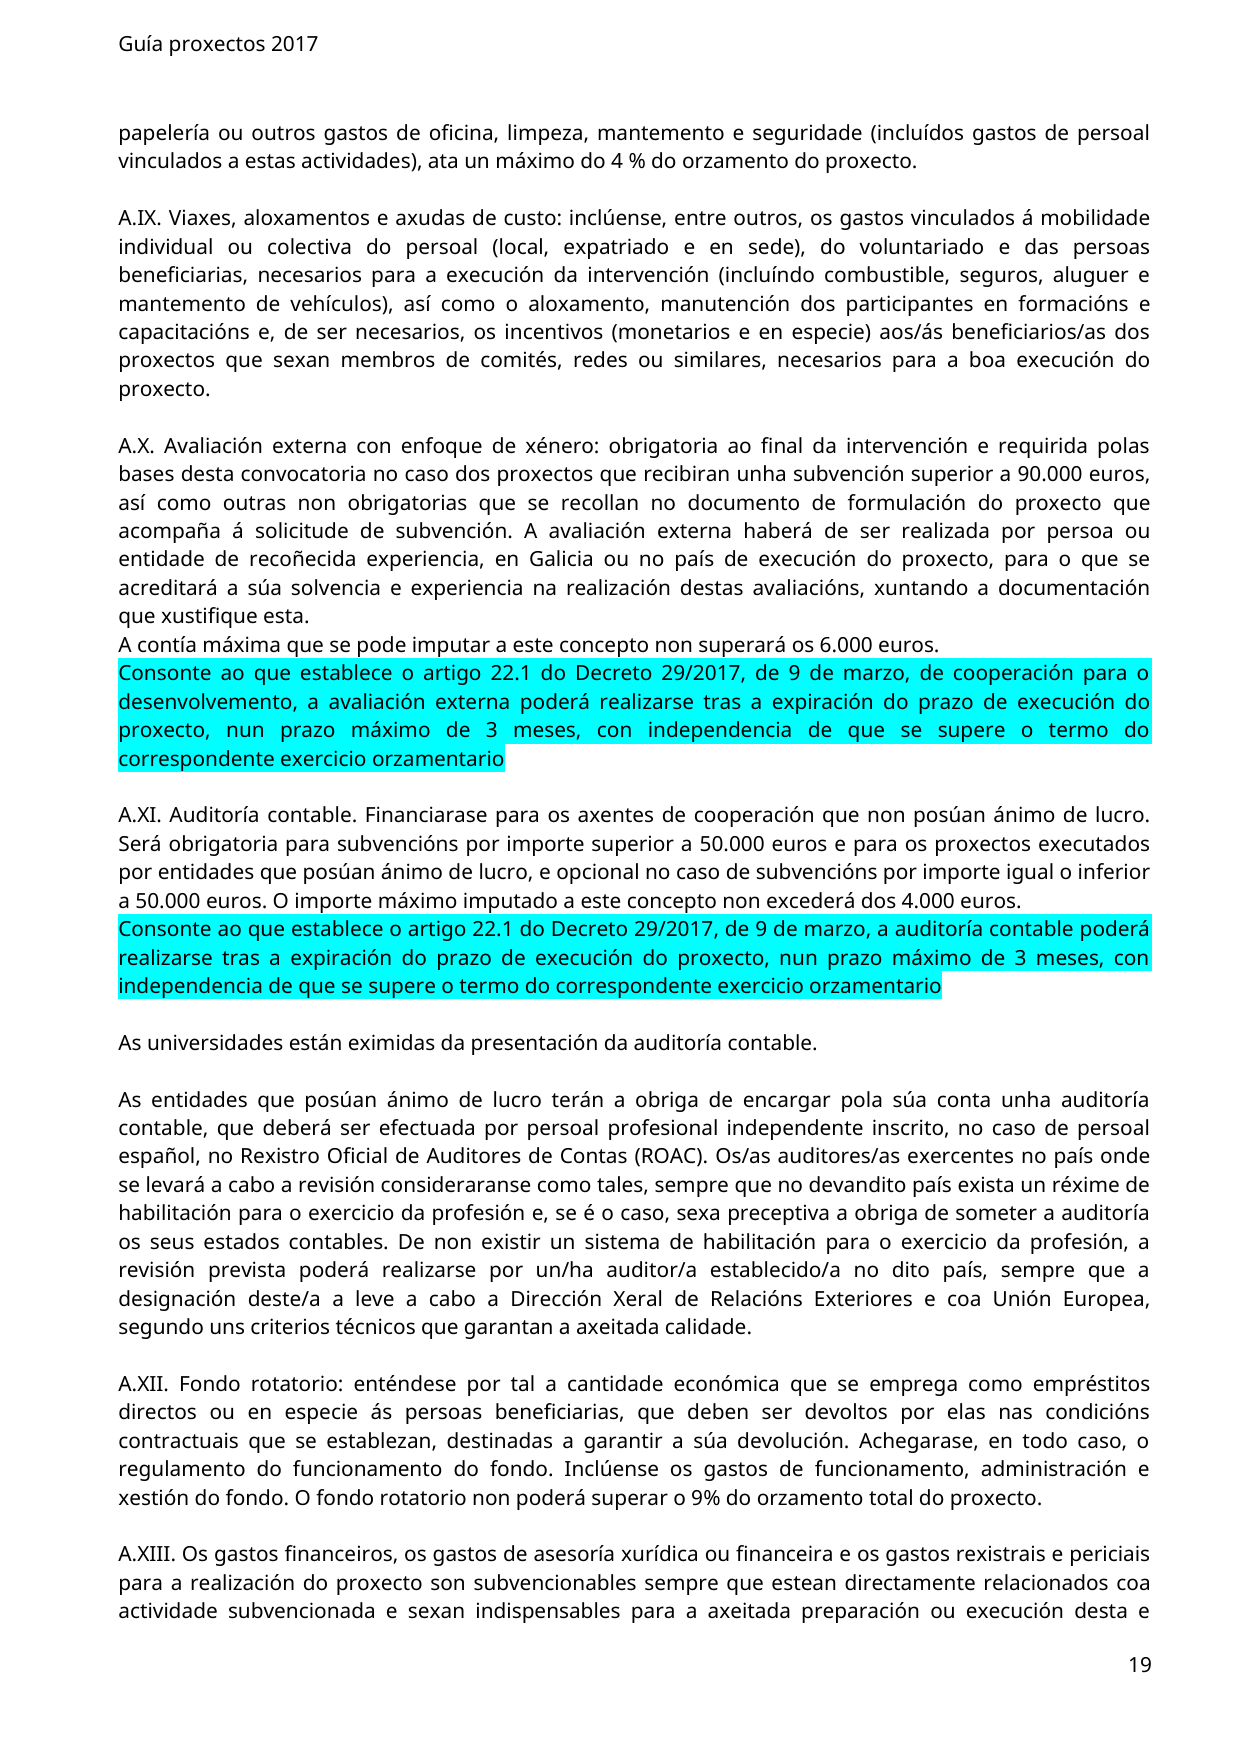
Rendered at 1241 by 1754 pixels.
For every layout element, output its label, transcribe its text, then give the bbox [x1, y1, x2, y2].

text Consonte ao que establece o artigo 22.1 do Decreto 29/2017, de 9 de marzo, a auditoría contable poderá realizarse tras a expiración do prazo de execución do proxecto, nun prazo máximo de 3 meses, con independencia de que se supere o termo do correspondente exercicio orzamentario [118, 914, 1152, 999]
text As entidades que posúan ánimo de lucro terán a obriga de encargar pola súa conta unha auditoría contable, que deberá ser efectuada por persoal profesional independente inscrito, no caso de persoal español, no Rexistro Oficial de Auditores de Contas (ROAC). Os/as auditores/as exercentes no país onde se levará a cabo a revisión consideraranse como tales, sempre que no devandito país exista un réxime de habilitación para o exercicio da profesión e, se é o caso, sexa preceptiva a obriga de someter a auditoría os seus estados contables. De non existir un sistema de habilitación para o exercicio da profesión, a revisión prevista poderá realizarse por un/ha auditor/a establecido/a no dito país, sempre que a designación deste/a a leve a cabo a Dirección Xeral de Relacións Exteriores e coa Unión Europea, segundo uns criterios técnicos que garantan a axeitada calidade. [118, 1085, 1152, 1341]
text Consonte ao que establece o artigo 22.1 do Decreto 29/2017, de 9 de marzo, de cooperación para o desenvolvemento, a avaliación externa poderá realizarse tras a expiración do prazo de execución do proxecto, nun prazo máximo de 3 meses, con independencia de que se supere o termo do correspondente exercicio orzamentario [118, 658, 1152, 772]
text A.X. Avaliación externa con enfoque de xénero: obrigatoria ao final da intervención e requirida polas bases desta convocatoria no caso dos proxectos que recibiran unha subvención superior a 90.000 euros, así como outras non obrigatorias que se recollan no documento de formulación do proxecto que acompaña á solicitude de subvención. A avaliación externa haberá de ser realizada por persoa ou entidade de recoñecida experiencia, en Galicia ou no país de execución do proxecto, para o que se acreditará a súa solvencia e experiencia na realización destas avaliacións, xuntando a documentación que xustifique esta. [118, 431, 1152, 630]
text As universidades están eximidas da presentación da auditoría contable. [118, 1028, 1152, 1056]
text A contía máxima que se pode imputar a este concepto non superará os 6.000 euros. [118, 630, 1152, 658]
text A.IX. Viaxes, aloxamentos e axudas de custo: inclúense, entre outros, os gastos vinculados á mobilidade individual ou colectiva do persoal (local, expatriado e en sede), do voluntariado e das persoas beneficiarias, necesarios para a execución da intervención (incluíndo combustible, seguros, aluguer e mantemento de vehículos), así como o aloxamento, manutención dos participantes en formacións e capacitacións e, de ser necesarios, os incentivos (monetarios e en especie) aos/ás beneficiarios/as dos proxectos que sexan membros de comités, redes ou similares, necesarios para a boa execución do proxecto. [118, 203, 1152, 402]
text A.XI. Auditoría contable. Financiarase para os axentes de cooperación que non posúan ánimo de lucro. Será obrigatoria para subvencións por importe superior a 50.000 euros e para os proxectos executados por entidades que posúan ánimo de lucro, e opcional no caso de subvencións por importe igual o inferior a 50.000 euros. O importe máximo imputado a este concepto non excederá dos 4.000 euros. [118, 801, 1152, 914]
text papelería ou outros gastos de oficina, limpeza, mantemento e seguridade (incluídos gastos de persoal vinculados a estas actividades), ata un máximo do 4 % do orzamento do proxecto. [118, 118, 1152, 175]
text A.XIII. Os gastos financeiros, os gastos de asesoría xurídica ou financeira e os gastos rexistrais e periciais para a realización do proxecto son subvencionables sempre que estean directamente relacionados coa actividade subvencionada e sexan indispensables para a axeitada preparación ou execución desta e [118, 1539, 1152, 1625]
text A.XII. Fondo rotatorio: enténdese por tal a cantidade económica que se emprega como empréstitos directos ou en especie ás persoas beneficiarias, que deben ser devoltos por elas nas condicións contractuais que se establezan, destinadas a garantir a súa devolución. Achegarase, en todo caso, o regulamento do funcionamento do fondo. Inclúense os gastos de funcionamento, administración e xestión do fondo. O fondo rotatorio non poderá superar o 9% do orzamento total do proxecto. [118, 1369, 1152, 1511]
